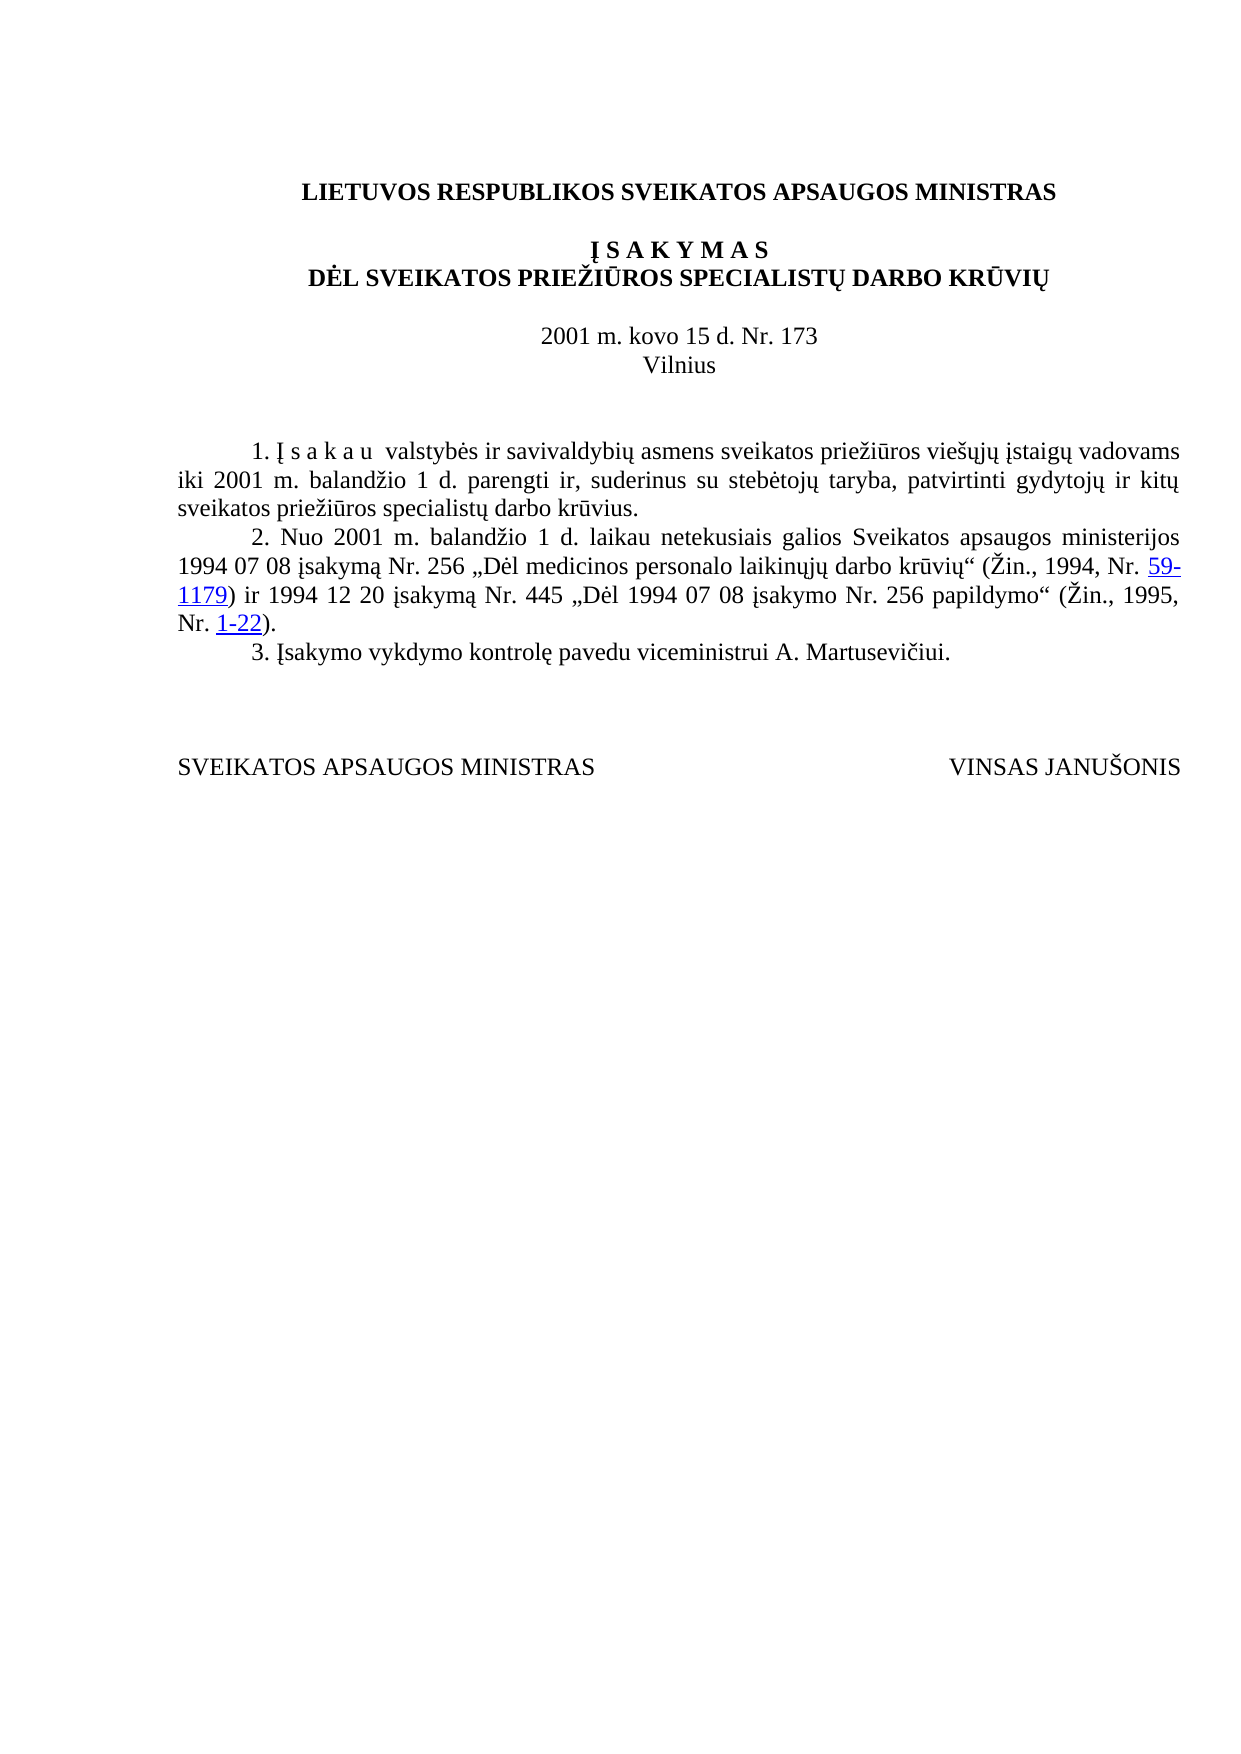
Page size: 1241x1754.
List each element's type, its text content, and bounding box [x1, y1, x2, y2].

text 3. Įsakymo vykdymo kontrolę pavedu viceministrui A. Martusevičiui. [177, 637, 1181, 666]
text DĖL SVEIKATOS PRIEŽIŪROS SPECIALISTŲ DARBO KRŪVIŲ [177, 263, 1181, 292]
text 1.Įsakau valstybės ir savivaldybių asmens sveikatos priežiūros viešųjų įstaigų vadovams iki 2001 m. balandžio 1 d. parengti ir, suderinus su stebėtojų taryba, patvirtinti gydytojų ir kitų sveikatos priežiūros specialistų darbo krūvius. [177, 436, 1181, 522]
text LIETUVOS RESPUBLIKOS SVEIKATOS APSAUGOS MINISTRAS [177, 177, 1181, 206]
text Vilnius [177, 350, 1181, 378]
text 2001 m. kovo 15 d. Nr. 173 [177, 321, 1181, 350]
text 2. Nuo 2001 m. balandžio 1 d. laikau netekusiais galios Sveikatos apsaugos ministerijos 1994 07 08 įsakymą Nr. 256 „Dėl medicinos personalo laikinųjų darbo krūvių“ (Žin., 1994, Nr. 59-1179) ir 1994 12 20 įsakymą Nr. 445 „Dėl 1994 07 08 įsakymo Nr. 256 papildymo“ (Žin., 1995, Nr. 1-22). [177, 522, 1181, 637]
text Į S A K Y M A S [177, 235, 1181, 263]
text SVEIKATOS APSAUGOS MINISTRAS VINSAS JANUŠONIS [177, 752, 1181, 781]
